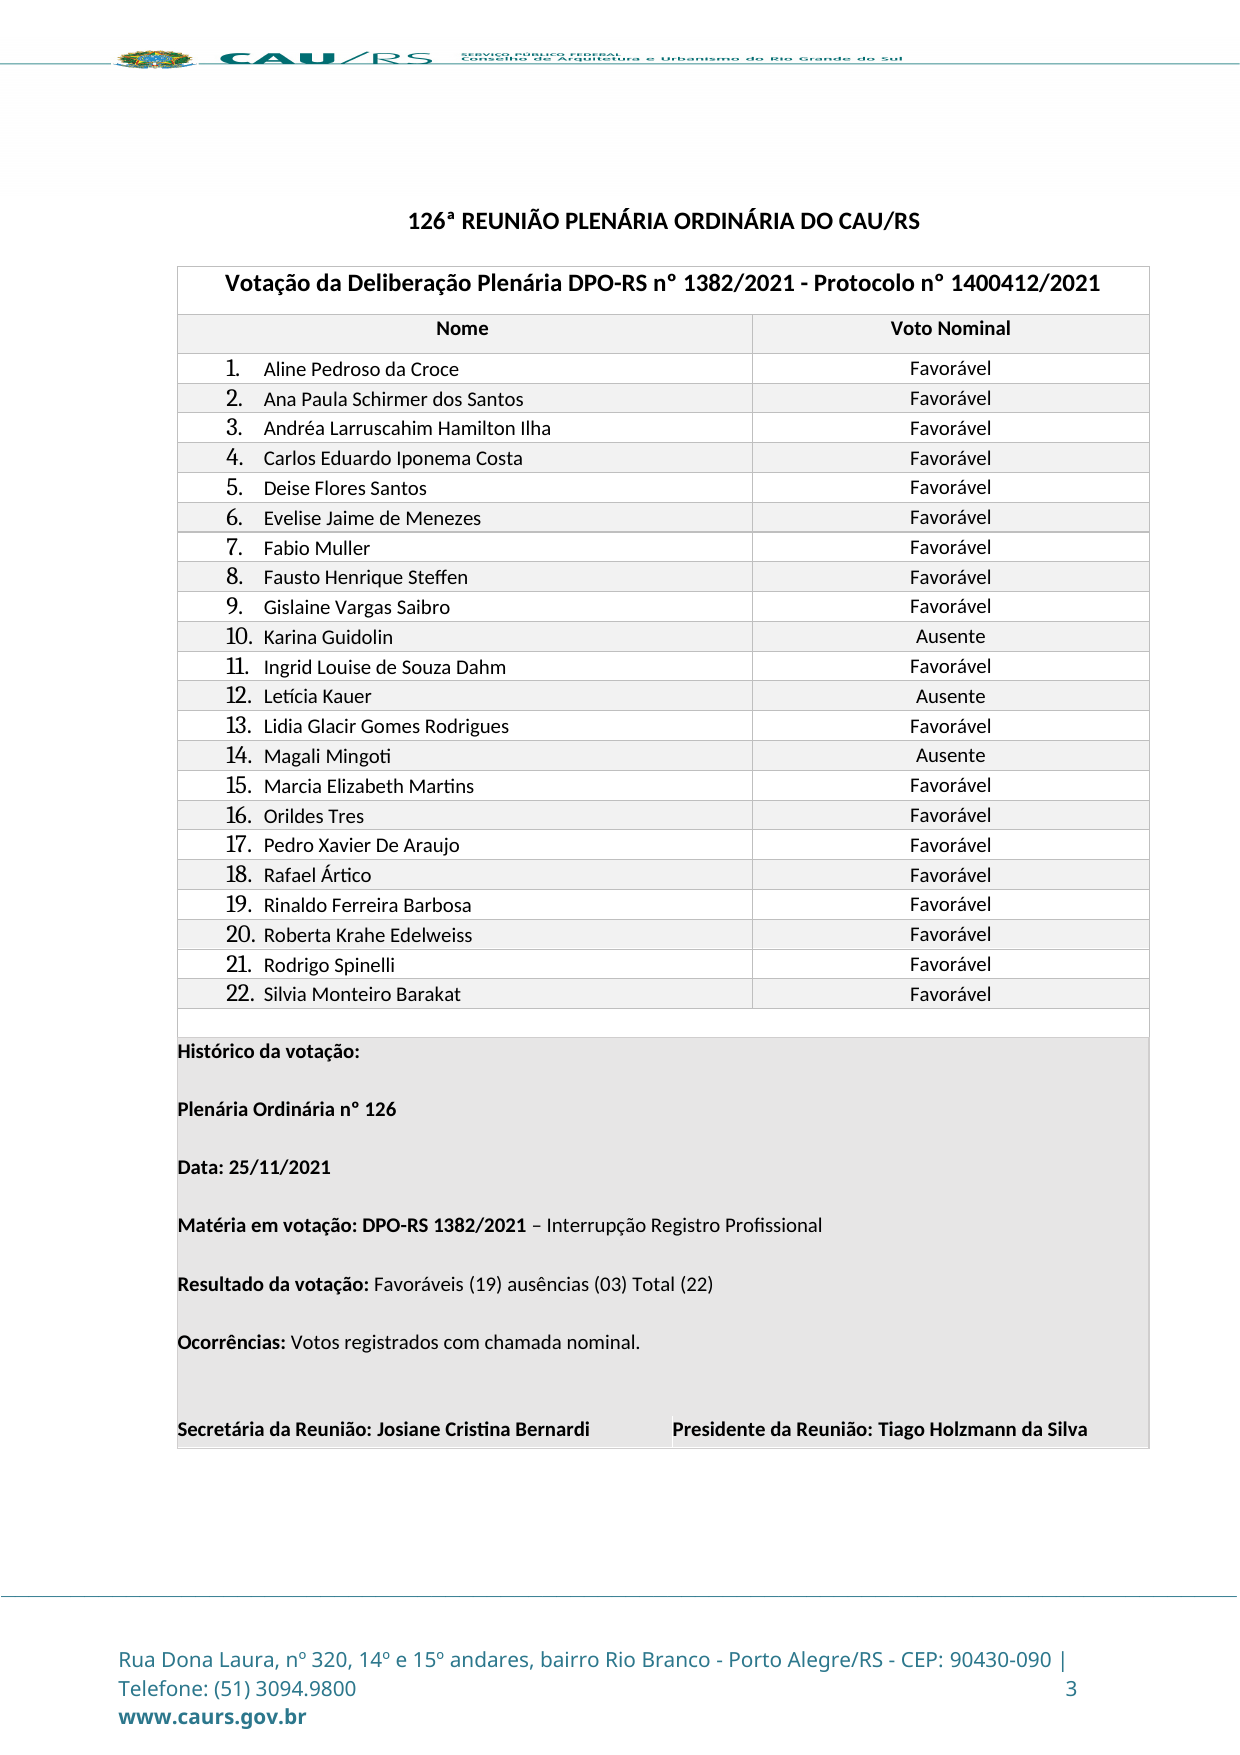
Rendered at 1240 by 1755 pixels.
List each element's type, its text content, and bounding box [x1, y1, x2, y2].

table_cell Fabio Muller [178, 533, 752, 561]
table_cell Favorável [753, 413, 1149, 442]
table_cell Deise Flores Santos [178, 473, 752, 502]
table_cell Favorável [753, 562, 1149, 591]
table_cell Favorável [753, 890, 1149, 919]
table_cell Magali Mingoti [178, 741, 752, 770]
table_cell Favorável [753, 473, 1149, 502]
table_cell Nome [178, 315, 752, 353]
table_cell Favorável [753, 354, 1149, 382]
table_cell Favorável [753, 652, 1149, 680]
table_cell Favorável [753, 920, 1149, 948]
table_cell Data: 25/11/2021 Matéria em votação: DPO-RS 1382/2021 – Interrupção Registro Profissional [178, 1154, 1148, 1271]
table_cell Rodrigo Spinelli [178, 950, 752, 978]
table_cell Presidente da Reunião: Tiago Holzmann da Silva [673, 1416, 1148, 1447]
table_cell Ausente [753, 681, 1149, 710]
table_cell Favorável [753, 592, 1149, 621]
table_cell Aline Pedroso da Croce [178, 354, 752, 382]
table_cell Favorável [753, 443, 1149, 472]
table_cell Ingrid Louise de Souza Dahm [178, 652, 752, 680]
table_cell Letícia Kauer [178, 681, 752, 710]
table_cell Marcia Elizabeth Martins [178, 771, 752, 799]
table_cell [178, 1009, 1149, 1037]
table_cell Plenária Ordinária nº 126 [178, 1096, 1148, 1154]
table_cell Favorável [753, 860, 1149, 889]
table_cell Fausto Henrique Steffen [178, 562, 752, 591]
table_cell Pedro Xavier De Araujo [178, 830, 752, 859]
table_cell Secretária da Reunião: Josiane Cristina Bernardi [178, 1416, 672, 1447]
text 126ª REUNIÃO PLENÁRIA ORDINÁRIA DO CAU/RS [177, 205, 1151, 236]
table_cell Evelise Jaime de Menezes [178, 503, 752, 531]
table_cell Karina Guidolin [178, 622, 752, 651]
table_cell Favorável [753, 979, 1149, 1008]
table_cell Favorável [753, 503, 1149, 531]
table_cell Orildes Tres [178, 801, 752, 829]
table_cell Gislaine Vargas Saibro [178, 592, 752, 621]
table_cell Ausente [753, 622, 1149, 651]
table_cell Ausente [753, 741, 1149, 770]
table_header Votação da Deliberação Plenária DPO-RS nº 1382/2021 - Protocolo nº 1400412/2021 [178, 267, 1149, 314]
table_cell Favorável [753, 801, 1149, 829]
table_cell Andréa Larruscahim Hamilton Ilha [178, 413, 752, 442]
table_cell Favorável [753, 950, 1149, 978]
table_cell Roberta Krahe Edelweiss [178, 920, 752, 948]
table_cell Ana Paula Schirmer dos Santos [178, 384, 752, 412]
table_cell Resultado da votação: Favoráveis (19) ausências (03) Total (22) [178, 1271, 1148, 1329]
table_cell Lidia Glacir Gomes Rodrigues [178, 711, 752, 740]
table_cell Rinaldo Ferreira Barbosa [178, 890, 752, 919]
table_cell Carlos Eduardo Iponema Costa [178, 443, 752, 472]
table_cell Silvia Monteiro Barakat [178, 979, 752, 1008]
table_cell Favorável [753, 830, 1149, 859]
table_cell Ocorrências: Votos registrados com chamada nominal. [178, 1329, 1148, 1416]
table_cell Rafael Ártico [178, 860, 752, 889]
table_cell Favorável [753, 711, 1149, 740]
table_cell Favorável [753, 771, 1149, 799]
table_cell Favorável [753, 384, 1149, 412]
table_header Histórico da votação: [178, 1038, 1148, 1096]
table_cell Favorável [753, 533, 1149, 561]
table_cell Voto Nominal [753, 315, 1149, 353]
